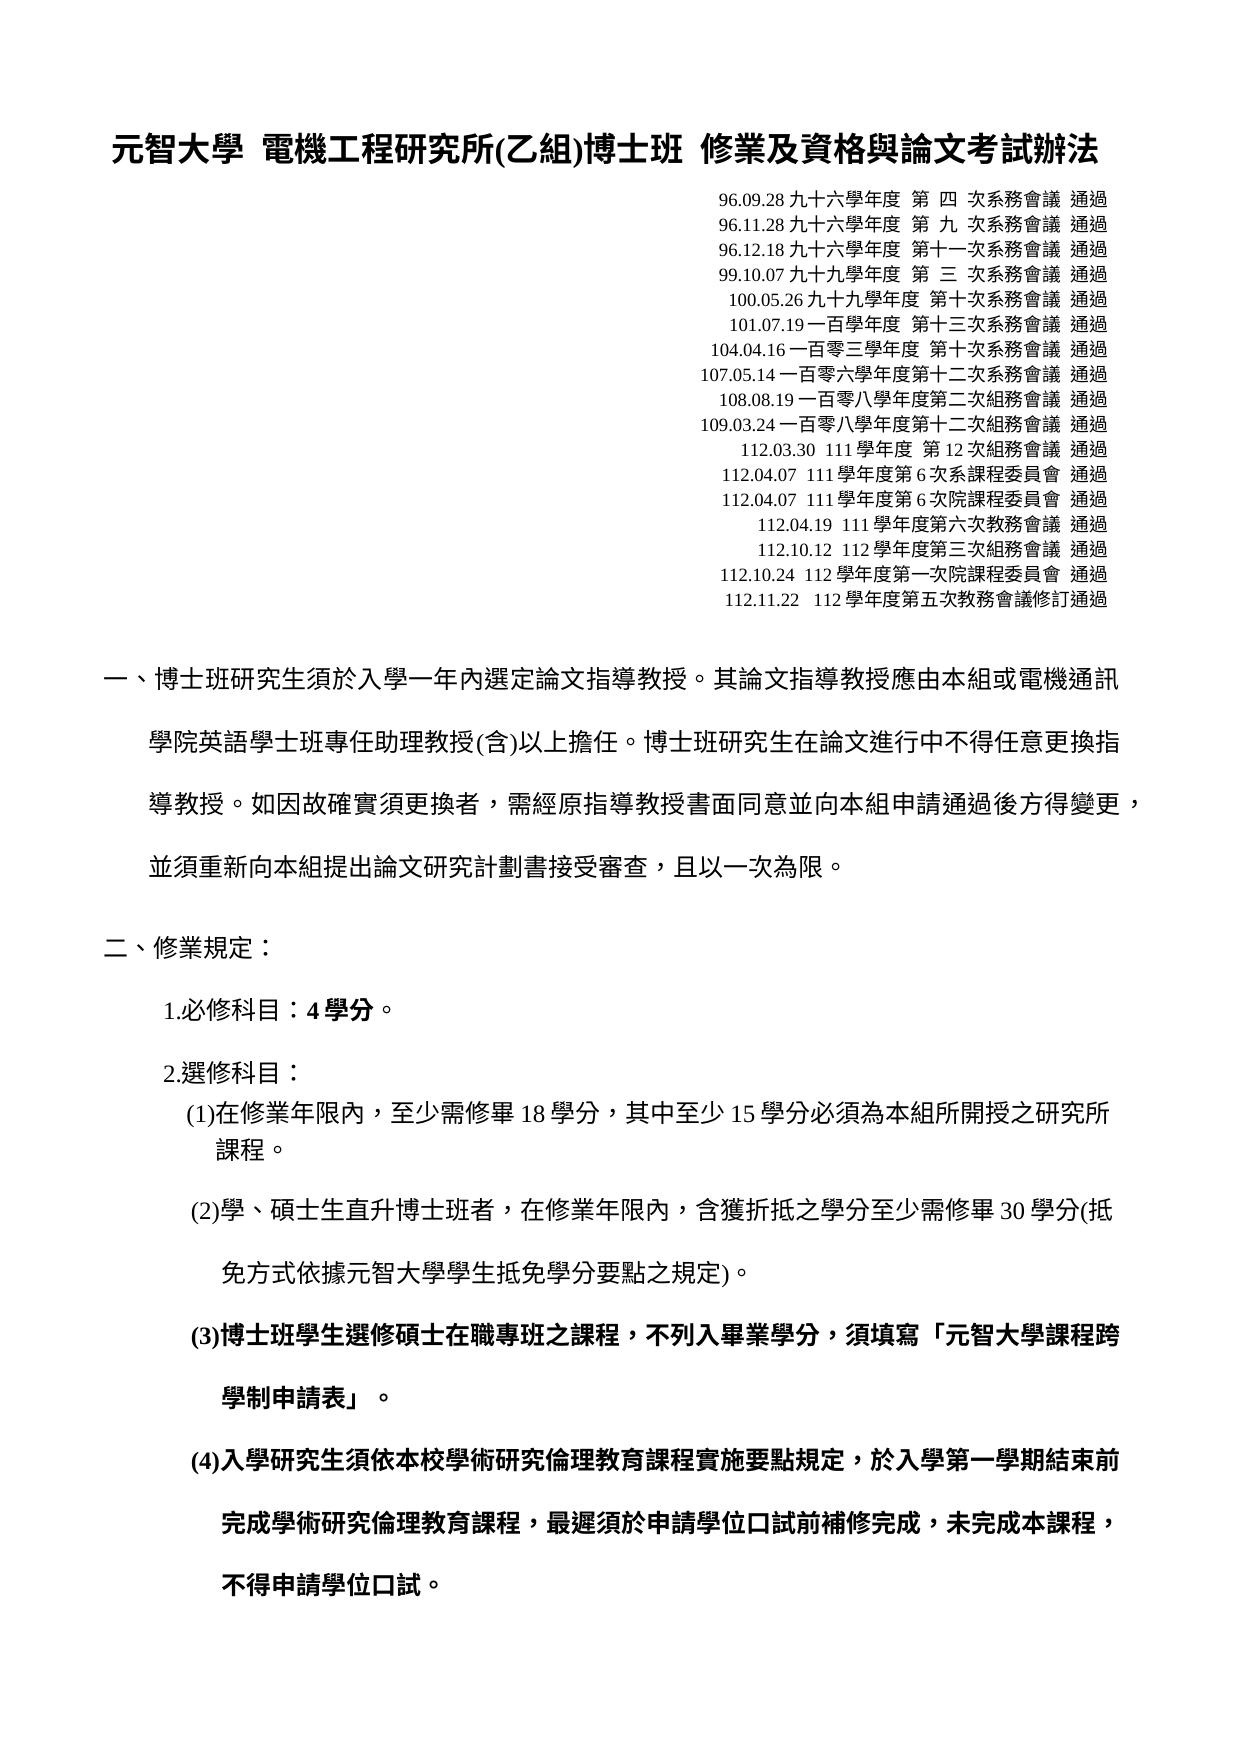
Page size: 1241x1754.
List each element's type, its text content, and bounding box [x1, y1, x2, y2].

text 101.07.19一百學年度 第十三次系務會議 通過 [103, 311, 1108, 336]
text 104.04.16一百零三學年度 第十次系務會議 通過 [103, 336, 1108, 361]
text 96.11.28 九十六學年度 第 九 次系務會議 通過 [103, 211, 1108, 236]
text 112.10.24 112學年度第一次院課程委員會 通過 [162, 561, 1108, 586]
text 96.09.28 九十六學年度 第 四 次系務會議 通過 [103, 186, 1108, 211]
text (2)學、碩士生直升博士班者，在修業年限內，含獲折抵之學分至少需修畢30學分(抵免方式依據元智大學學生抵免學分要點之規定)。 [191, 1167, 1122, 1292]
text 一、博士班研究生須於入學一年內選定論文指導教授。其論文指導教授應由本組或電機通訊學院英語學士班專任助理教授(含)以上擔任。博士班研究生在論文進行中不得任意更換指導教授。如因故確實須更換者，需經原指導教授書面同意並向本組申請通過後方得變更，並須重新向本組提出論文研究計劃書接受審查，且以一次為限。 [103, 636, 1122, 886]
text (3)博士班學生選修碩士在職專班之課程，不列入畢業學分，須填寫「元智大學課程跨學制申請表」。 [191, 1292, 1122, 1417]
text 108.08.19 一百零八學年度第二次組務會議 通過 [103, 386, 1108, 411]
text 二、修業規定： [103, 905, 1122, 967]
text 112.04.07 111學年度第6次系課程委員會 通過 [162, 461, 1108, 486]
text 100.05.26 九十九學年度 第十次系務會議 通過 [103, 286, 1108, 311]
text 99.10.07 九十九學年度 第 三 次系務會議 通過 [103, 261, 1108, 286]
text 107.05.14 一百零六學年度第十二次系務會議 通過 [103, 361, 1108, 386]
text 2.選修科目： [163, 1030, 1122, 1092]
text 112.10.12 112學年度第三次組務會議 通過 [103, 536, 1108, 561]
text 112.11.22 112學年度第五次教務會議修訂通過 [162, 586, 1108, 611]
text (4)入學研究生須依本校學術研究倫理教育課程實施要點規定，於入學第一學期結束前完成學術研究倫理教育課程，最遲須於申請學位口試前補修完成，未完成本課程，不得申請學位口試。 [191, 1417, 1122, 1605]
text 112.04.19 111學年度第六次教務會議 通過 [162, 511, 1108, 536]
text (1)在修業年限內，至少需修畢18學分，其中至少15學分必須為本組所開授之研究所課程。 [186, 1092, 1122, 1167]
text 112.04.07 111學年度第6次院課程委員會 通過 [162, 486, 1108, 511]
text 元智大學 電機工程研究所(乙組)博士班 修業及資格與論文考試辦法 [103, 105, 1108, 167]
text 96.12.18 九十六學年度 第十一次系務會議 通過 [103, 236, 1108, 261]
text 1.必修科目：4學分。 [163, 967, 1122, 1030]
text 109.03.24 一百零八學年度第十二次組務會議 通過 [103, 411, 1108, 436]
text 112.03.30 111學年度 第12次組務會議 通過 [103, 436, 1108, 461]
